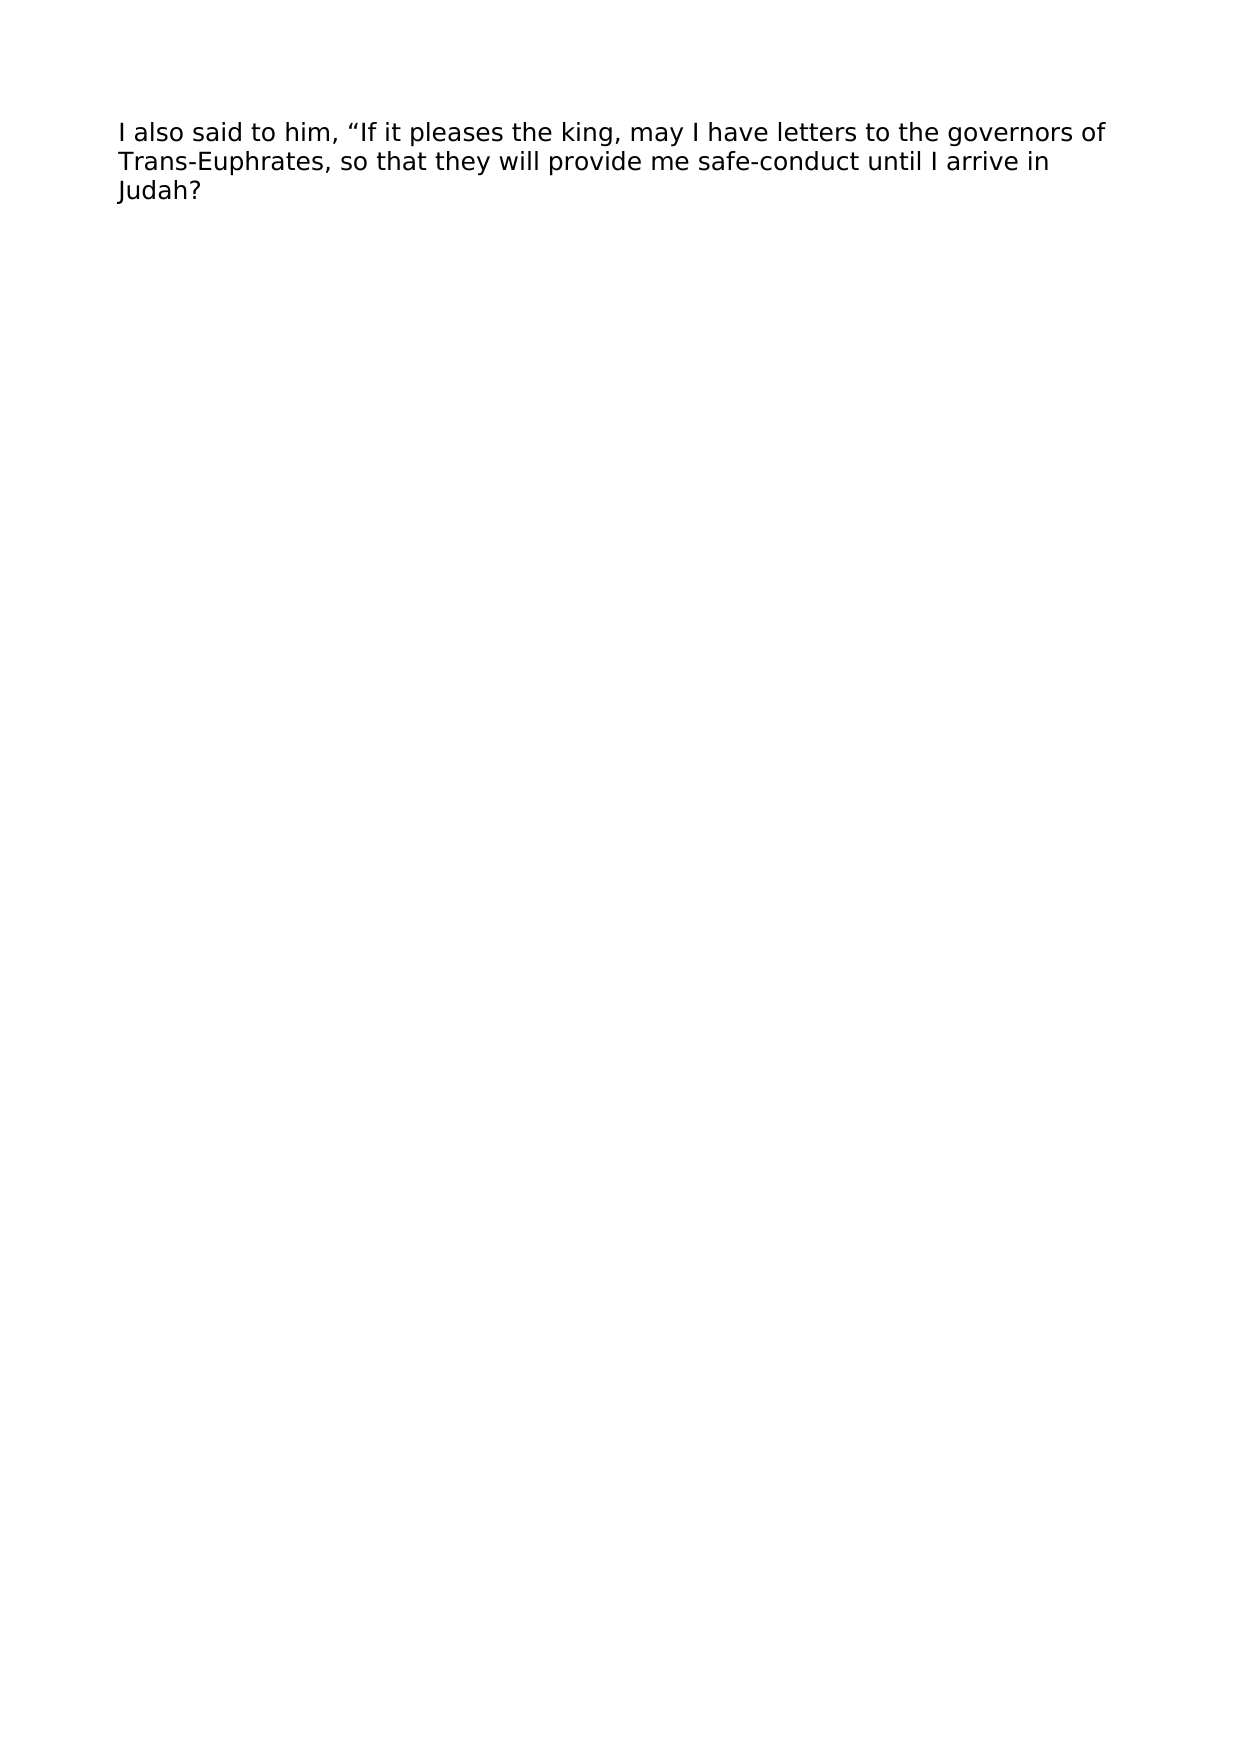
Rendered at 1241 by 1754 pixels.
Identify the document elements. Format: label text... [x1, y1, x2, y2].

text I also said to him, “If it pleases the king, may I have letters to the governors of Trans-Euphrates, so that they will provide me safe-conduct until I arrive in Judah? [118, 118, 1122, 206]
